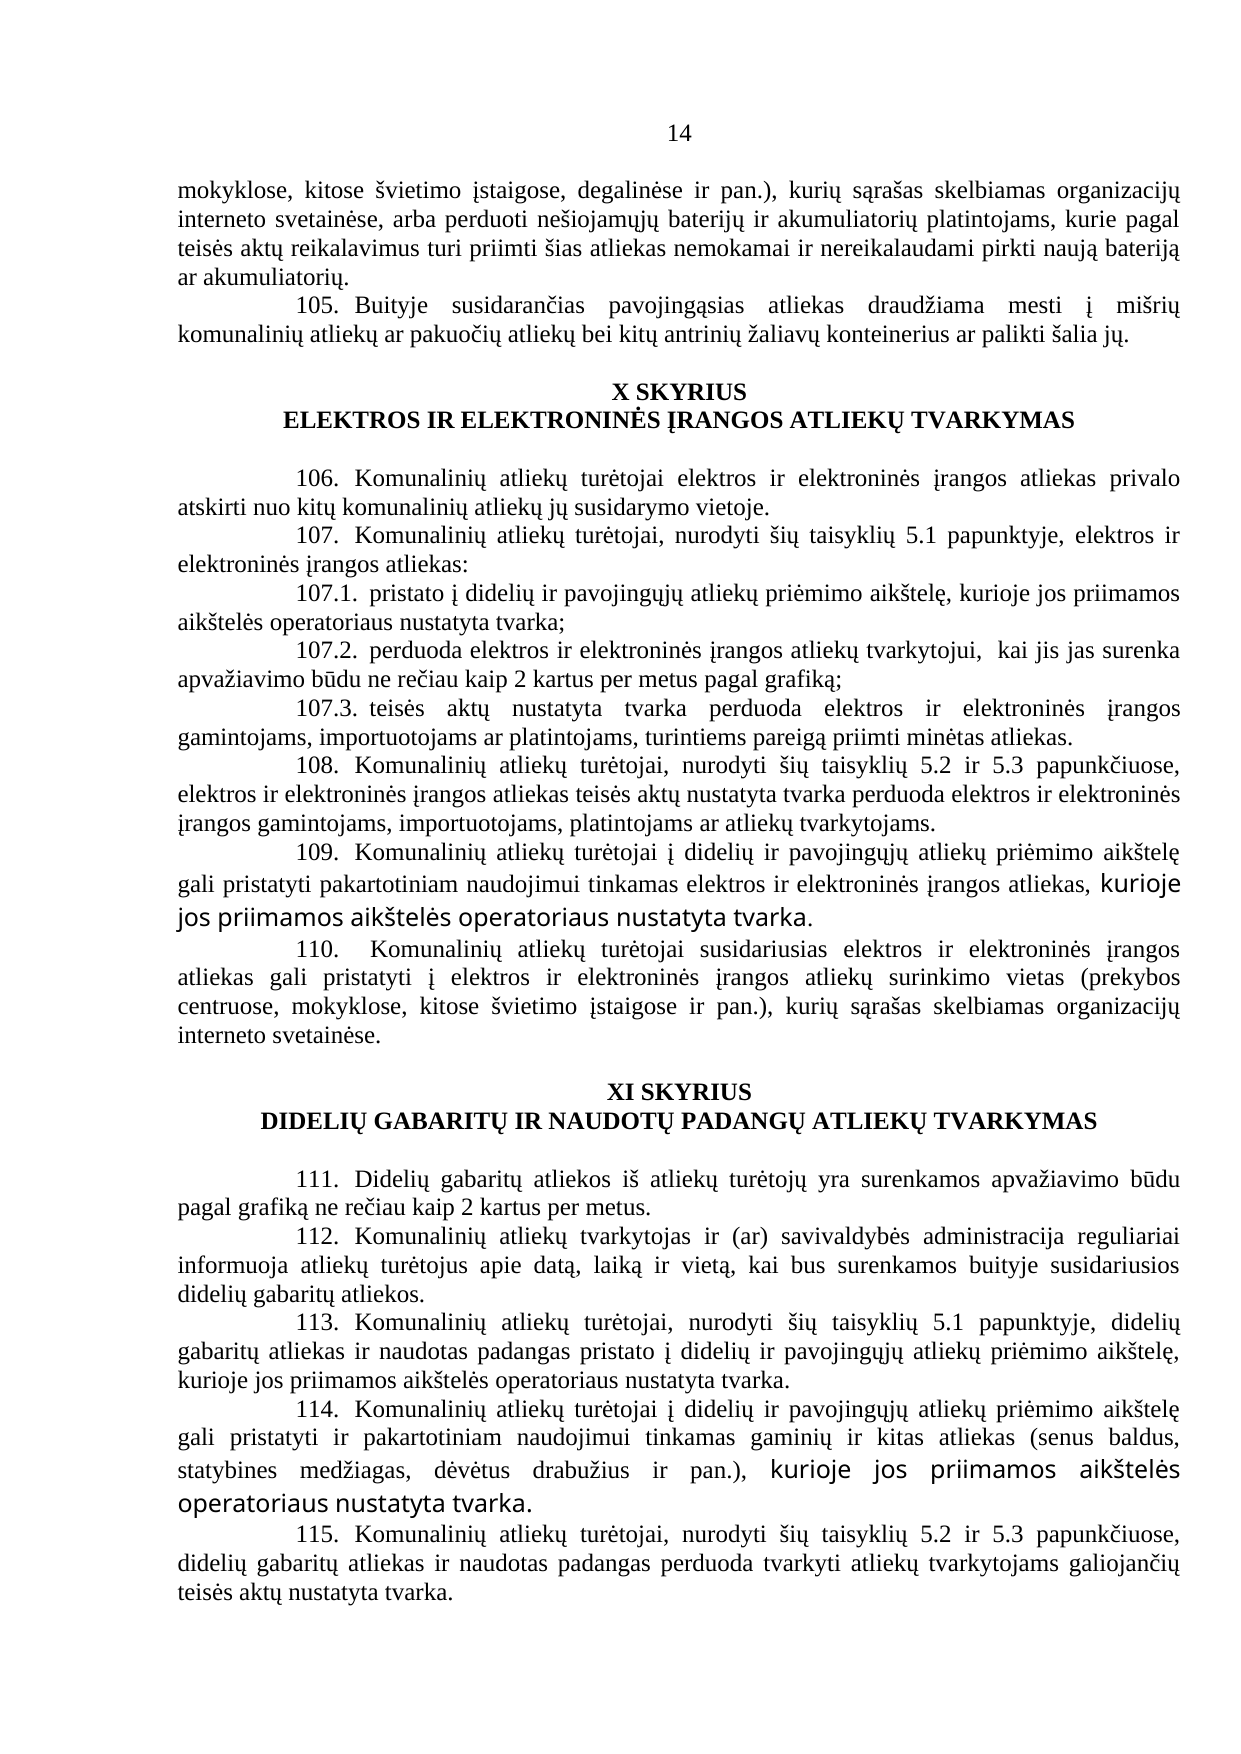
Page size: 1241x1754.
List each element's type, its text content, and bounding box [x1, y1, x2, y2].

text 107.2. perduoda elektros ir elektroninės įrangos atliekų tvarkytojui, kai jis jas surenka apvažiavimo būdu ne rečiau kaip 2 kartus per metus pagal grafiką; [177, 636, 1181, 693]
text mokyklose, kitose švietimo įstaigose, degalinėse ir pan.), kurių sąrašas skelbiamas organizacijų interneto svetainėse, arba perduoti nešiojamųjų baterijų ir akumuliatorių platintojams, kurie pagal teisės aktų reikalavimus turi priimti šias atliekas nemokamai ir nereikalaudami pirkti naują bateriją ar akumuliatorių. [177, 176, 1181, 291]
text 108. Komunalinių atliekų turėtojai, nurodyti šių taisyklių 5.2 ir 5.3 papunkčiuose, elektros ir elektroninės įrangos atliekas teisės aktų nustatyta tvarka perduoda elektros ir elektroninės įrangos gamintojams, importuotojams, platintojams ar atliekų tvarkytojams. [177, 751, 1181, 837]
text ELEKTROS IR ELEKTRONINĖS ĮRANGOS ATLIEKŲ TVARKYMAS [177, 406, 1181, 434]
text 106. Komunalinių atliekų turėtojai elektros ir elektroninės įrangos atliekas privalo atskirti nuo kitų komunalinių atliekų jų susidarymo vietoje. [177, 463, 1181, 521]
text 113. Komunalinių atliekų turėtojai, nurodyti šių taisyklių 5.1 papunktyje, didelių gabaritų atliekas ir naudotas padangas pristato į didelių ir pavojingųjų atliekų priėmimo aikštelę, kurioje jos priimamos aikštelės operatoriaus nustatyta tvarka. [177, 1307, 1181, 1394]
text 111. Didelių gabaritų atliekos iš atliekų turėtojų yra surenkamos apvažiavimo būdu pagal grafiką ne rečiau kaip 2 kartus per metus. [177, 1164, 1181, 1221]
text 115. Komunalinių atliekų turėtojai, nurodyti šių taisyklių 5.2 ir 5.3 papunkčiuose, didelių gabaritų atliekas ir naudotas padangas perduoda tvarkyti atliekų tvarkytojams galiojančių teisės aktų nustatyta tvarka. [177, 1519, 1181, 1606]
text 114. Komunalinių atliekų turėtojai į didelių ir pavojingųjų atliekų priėmimo aikštelę gali pristatyti ir pakartotiniam naudojimui tinkamas gaminių ir kitas atliekas (senus baldus, statybines medžiagas, dėvėtus drabužius ir pan.), kurioje jos priimamos aikštelės operatoriaus nustatyta tvarka. [177, 1394, 1181, 1519]
text 107.1. pristato į didelių ir pavojingųjų atliekų priėmimo aikštelę, kurioje jos priimamos aikštelės operatoriaus nustatyta tvarka; [177, 578, 1181, 636]
text DIDELIŲ GABARITŲ IR NAUDOTŲ PADANGŲ ATLIEKŲ TVARKYMAS [177, 1106, 1181, 1135]
text 107.3. teisės aktų nustatyta tvarka perduoda elektros ir elektroninės įrangos gamintojams, importuotojams ar platintojams, turintiems pareigą priimti minėtas atliekas. [177, 693, 1181, 751]
text 107. Komunalinių atliekų turėtojai, nurodyti šių taisyklių 5.1 papunktyje, elektros ir elektroninės įrangos atliekas: [177, 521, 1181, 578]
text X SKYRIUS [177, 377, 1181, 406]
text 112. Komunalinių atliekų tvarkytojas ir (ar) savivaldybės administracija reguliariai informuoja atliekų turėtojus apie datą, laiką ir vietą, kai bus surenkamos buityje susidariusios didelių gabaritų atliekos. [177, 1221, 1181, 1307]
text XI SKYRIUS [177, 1077, 1181, 1106]
text 105. Buityje susidarančias pavojingąsias atliekas draudžiama mesti į mišrių komunalinių atliekų ar pakuočių atliekų bei kitų antrinių žaliavų konteinerius ar palikti šalia jų. [177, 291, 1181, 348]
text 110. Komunalinių atliekų turėtojai susidariusias elektros ir elektroninės įrangos atliekas gali pristatyti į elektros ir elektroninės įrangos atliekų surinkimo vietas (prekybos centruose, mokyklose, kitose švietimo įstaigose ir pan.), kurių sąrašas skelbiamas organizacijų interneto svetainėse. [177, 934, 1181, 1049]
text 109. Komunalinių atliekų turėtojai į didelių ir pavojingųjų atliekų priėmimo aikštelę gali pristatyti pakartotiniam naudojimui tinkamas elektros ir elektroninės įrangos atliekas, kurioje jos priimamos aikštelės operatoriaus nustatyta tvarka. [177, 837, 1181, 934]
